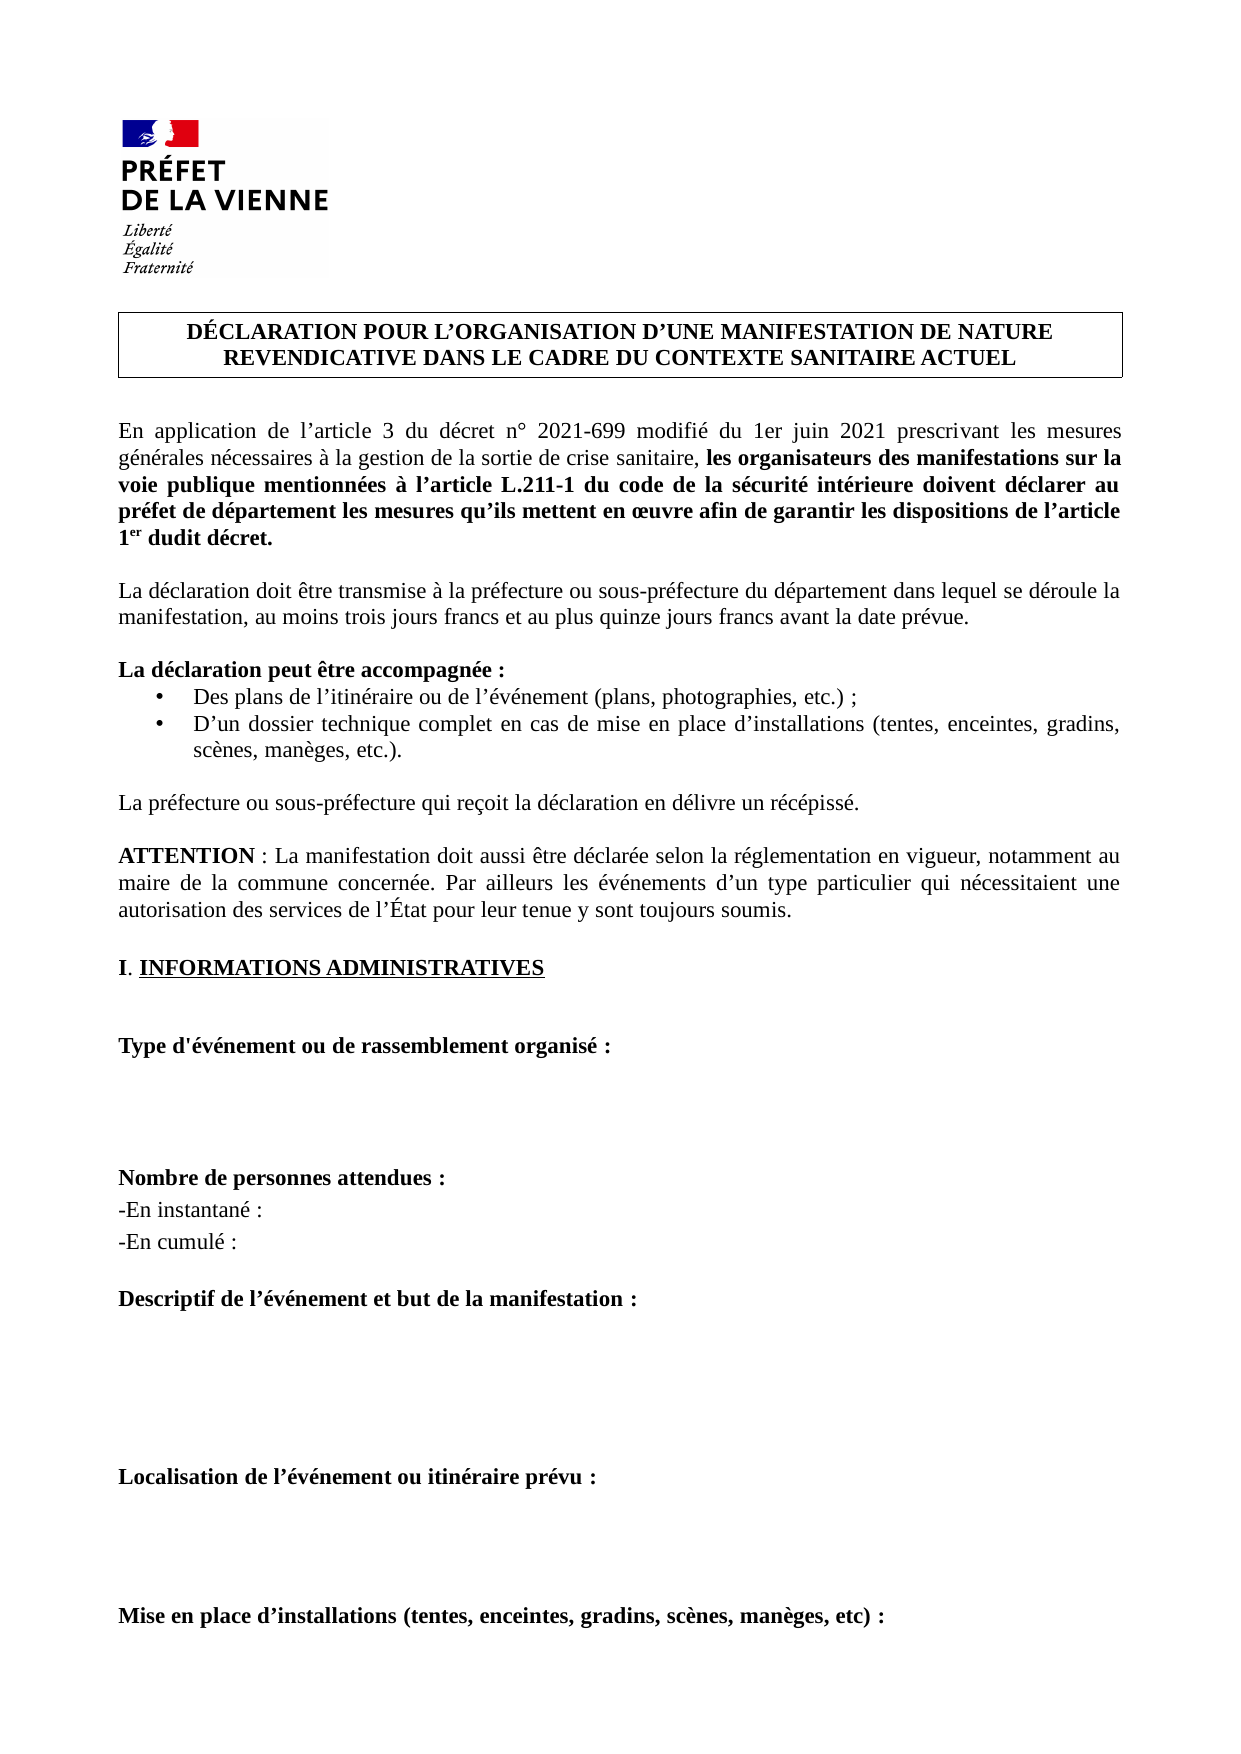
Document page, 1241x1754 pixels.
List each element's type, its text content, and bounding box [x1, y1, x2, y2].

picture [121, 118, 329, 278]
list D’un dossier technique complet en cas de mise en place d’installations (tentes, enceintes, gradins, scènes, manèges, etc.). [156, 709, 1122, 763]
table_header DÉCLARATION POUR L’ORGANISATION D’UNE MANIFESTATION DE NATURE REVENDICATIVE DANS LE CADRE DU CONTEXTE SANITAIRE ACTUEL [119, 313, 1122, 377]
text Nombre de personnes attendues : [118, 1164, 1122, 1191]
text I. INFORMATIONS ADMINISTRATIVES [118, 954, 1122, 980]
text La déclaration doit être transmise à la préfecture ou sous-préfecture du département dans lequel se déroule la manifestation, au moins trois jours francs et au plus quinze jours francs avant la date prévue. [118, 577, 1122, 630]
text La préfecture ou sous-préfecture qui reçoit la déclaration en délivre un récépissé. [118, 789, 1122, 816]
text Mise en place d’installations (tentes, enceintes, gradins, scènes, manèges, etc) : [118, 1602, 1122, 1629]
text -En instantané : [118, 1196, 1122, 1222]
text ATTENTION : La manifestation doit aussi être déclarée selon la réglementation en vigueur, notamment au maire de la commune concernée. Par ailleurs les événements d’un type particulier qui nécessitaient une autorisation des services de l’État pour leur tenue y sont toujours soumis. [118, 842, 1122, 922]
text En application de l’article 3 du décret n° 2021-699 modifié du 1er juin 2021 prescrivant les mesures générales nécessaires à la gestion de la sortie de crise sanitaire, les organisateurs des manifestations sur la voie publique mentionnées à l’article L.211-1 du code de la sécurité intérieure doivent déclarer au préfet de département les mesures qu’ils mettent en œuvre afin de garantir les dispositions de l’article 1er dudit décret. [118, 417, 1122, 550]
subtitle Type d'événement ou de rassemblement organisé : [118, 1032, 1122, 1058]
text La déclaration peut être accompagnée : [118, 656, 1122, 683]
text -En cumulé : [118, 1228, 1122, 1254]
list Des plans de l’itinéraire ou de l’événement (plans, photographies, etc.) ; [156, 683, 1122, 709]
text Localisation de l’événement ou itinéraire prévu : [118, 1463, 1122, 1489]
subtitle Descriptif de l’événement et but de la manifestation : [118, 1284, 1122, 1311]
